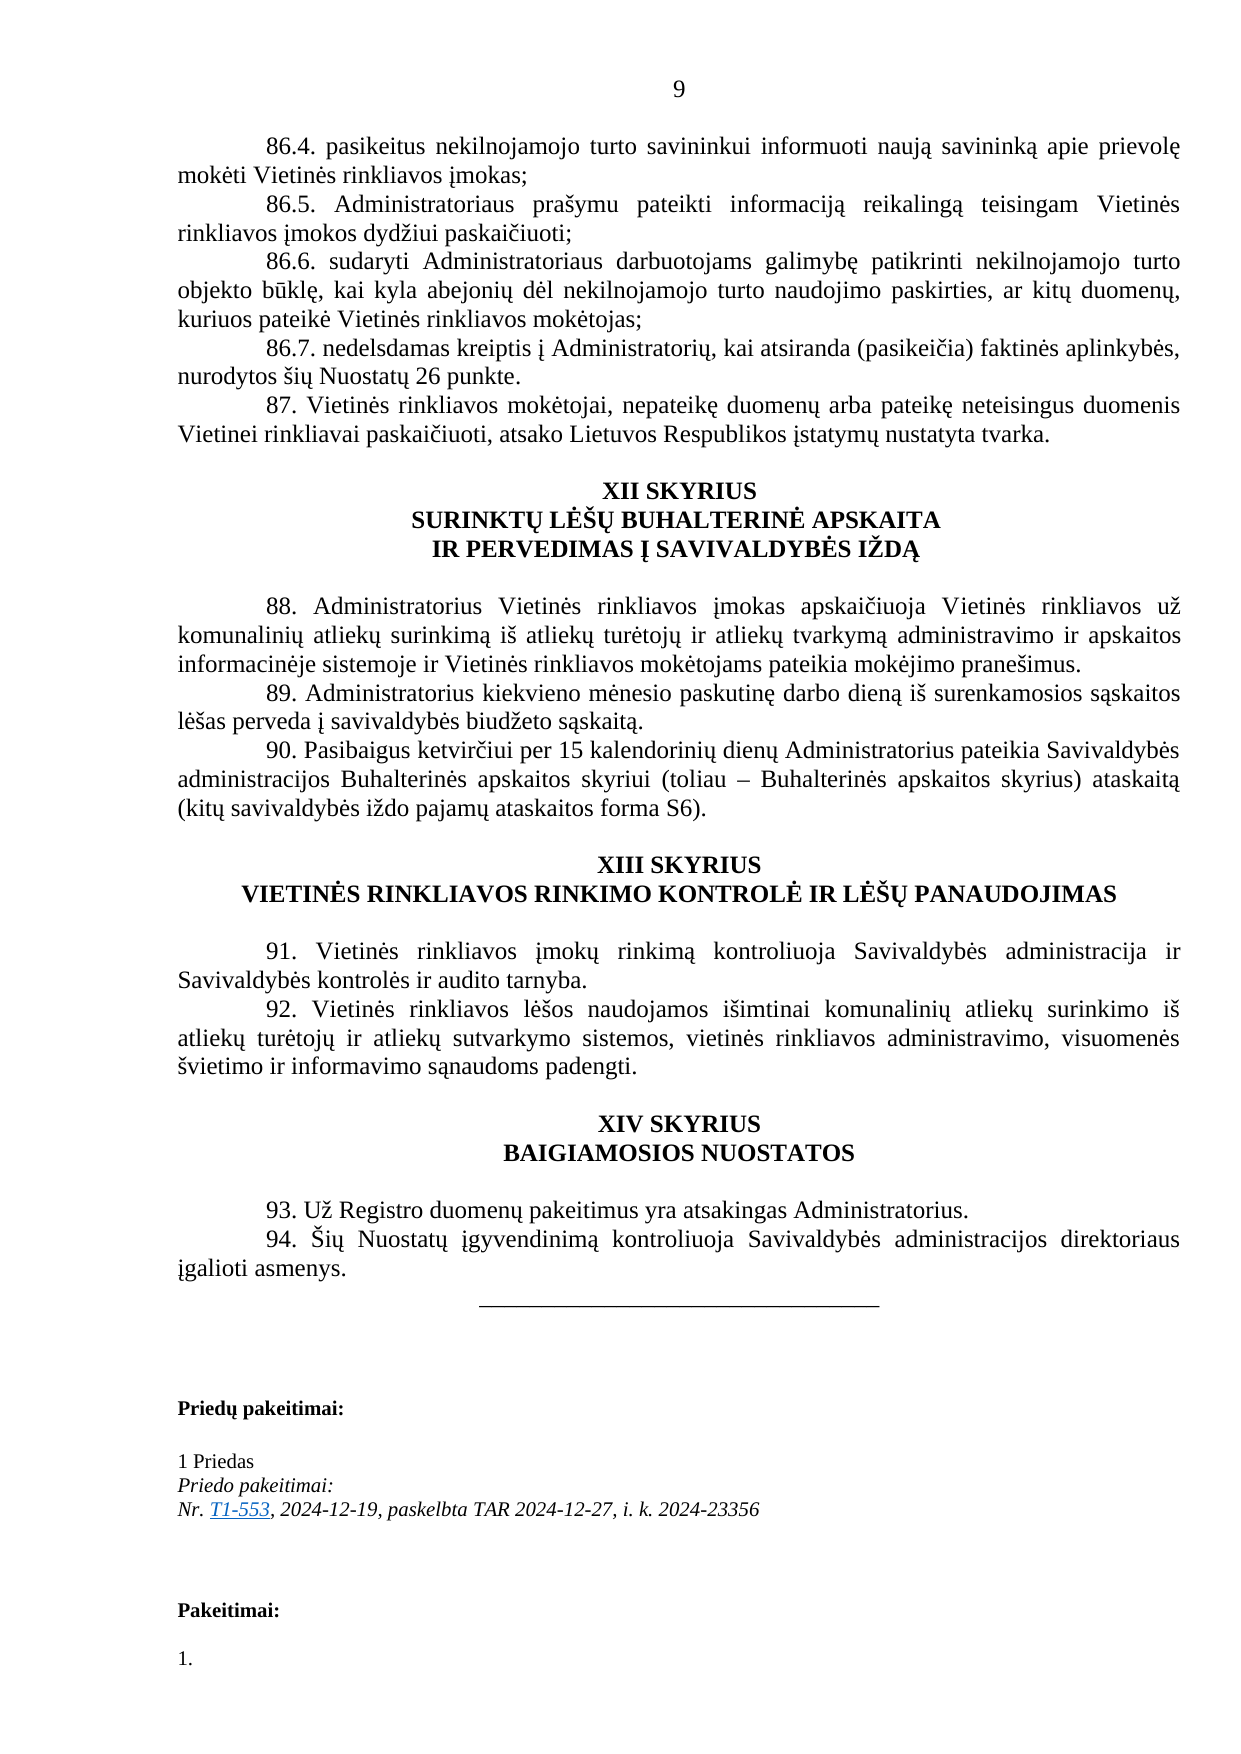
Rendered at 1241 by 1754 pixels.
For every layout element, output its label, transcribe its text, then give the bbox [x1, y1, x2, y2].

text Priedo pakeitimai: [177, 1473, 1181, 1497]
text SURINKTŲ LĖŠŲ BUHALTERINĖ APSKAITA [177, 505, 1181, 534]
text 91. Vietinės rinkliavos įmokų rinkimą kontroliuoja Savivaldybės administracija ir Savivaldybės kontrolės ir audito tarnyba. [177, 936, 1181, 994]
text XIII SKYRIUS [177, 850, 1181, 879]
text ________________________________ [177, 1281, 1181, 1310]
text 86.5. Administratoriaus prašymu pateikti informaciją reikalingą teisingam Vietinės rinkliavos įmokos dydžiui paskaičiuoti; [177, 189, 1181, 246]
text 1. [177, 1646, 1181, 1670]
text 88. Administratorius Vietinės rinkliavos įmokas apskaičiuoja Vietinės rinkliavos už komunalinių atliekų surinkimą iš atliekų turėtojų ir atliekų tvarkymą administravimo ir apskaitos informacinėje sistemoje ir Vietinės rinkliavos mokėtojams pateikia mokėjimo pranešimus. [177, 591, 1181, 678]
text XII SKYRIUS [177, 476, 1181, 505]
text 86.6. sudaryti Administratoriaus darbuotojams galimybę patikrinti nekilnojamojo turto objekto būklę, kai kyla abejonių dėl nekilnojamojo turto naudojimo paskirties, ar kitų duomenų, kuriuos pateikė Vietinės rinkliavos mokėtojas; [177, 246, 1181, 333]
text 92. Vietinės rinkliavos lėšos naudojamos išimtinai komunalinių atliekų surinkimo iš atliekų turėtojų ir atliekų sutvarkymo sistemos, vietinės rinkliavos administravimo, visuomenės švietimo ir informavimo sąnaudoms padengti. [177, 994, 1181, 1080]
text Priedų pakeitimai: [177, 1396, 1181, 1420]
text Pakeitimai: [177, 1598, 1181, 1622]
text Nr. T1-553, 2024-12-19, paskelbta TAR 2024-12-27, i. k. 2024-23356 [177, 1497, 1181, 1521]
text VIETINĖS RINKLIAVOS RINKIMO KONTROLĖ IR LĖŠŲ PANAUDOJIMAS [177, 879, 1181, 908]
text 86.4. pasikeitus nekilnojamojo turto savininkui informuoti naują savininką apie prievolę mokėti Vietinės rinkliavos įmokas; [177, 131, 1181, 189]
text 90. Pasibaigus ketvirčiui per 15 kalendorinių dienų Administratorius pateikia Savivaldybės administracijos Buhalterinės apskaitos skyriui (toliau – Buhalterinės apskaitos skyrius) ataskaitą (kitų savivaldybės iždo pajamų ataskaitos forma S6). [177, 735, 1181, 821]
text BAIGIAMOSIOS NUOSTATOS [177, 1138, 1181, 1166]
text 87. Vietinės rinkliavos mokėtojai, nepateikę duomenų arba pateikę neteisingus duomenis Vietinei rinkliavai paskaičiuoti, atsako Lietuvos Respublikos įstatymų nustatyta tvarka. [177, 390, 1181, 448]
text 1 Priedas [177, 1449, 1181, 1473]
text XIV SKYRIUS [177, 1109, 1181, 1138]
text IR PERVEDIMAS Į SAVIVALDYBĖS IŽDĄ [177, 534, 1181, 563]
text 86.7. nedelsdamas kreiptis į Administratorių, kai atsiranda (pasikeičia) faktinės aplinkybės, nurodytos šių Nuostatų 26 punkte. [177, 333, 1181, 390]
text 94. Šių Nuostatų įgyvendinimą kontroliuoja Savivaldybės administracijos direktoriaus įgalioti asmenys. [177, 1224, 1181, 1281]
text 93. Už Registro duomenų pakeitimus yra atsakingas Administratorius. [177, 1195, 1181, 1224]
text 89. Administratorius kiekvieno mėnesio paskutinę darbo dieną iš surenkamosios sąskaitos lėšas perveda į savivaldybės biudžeto sąskaitą. [177, 678, 1181, 735]
